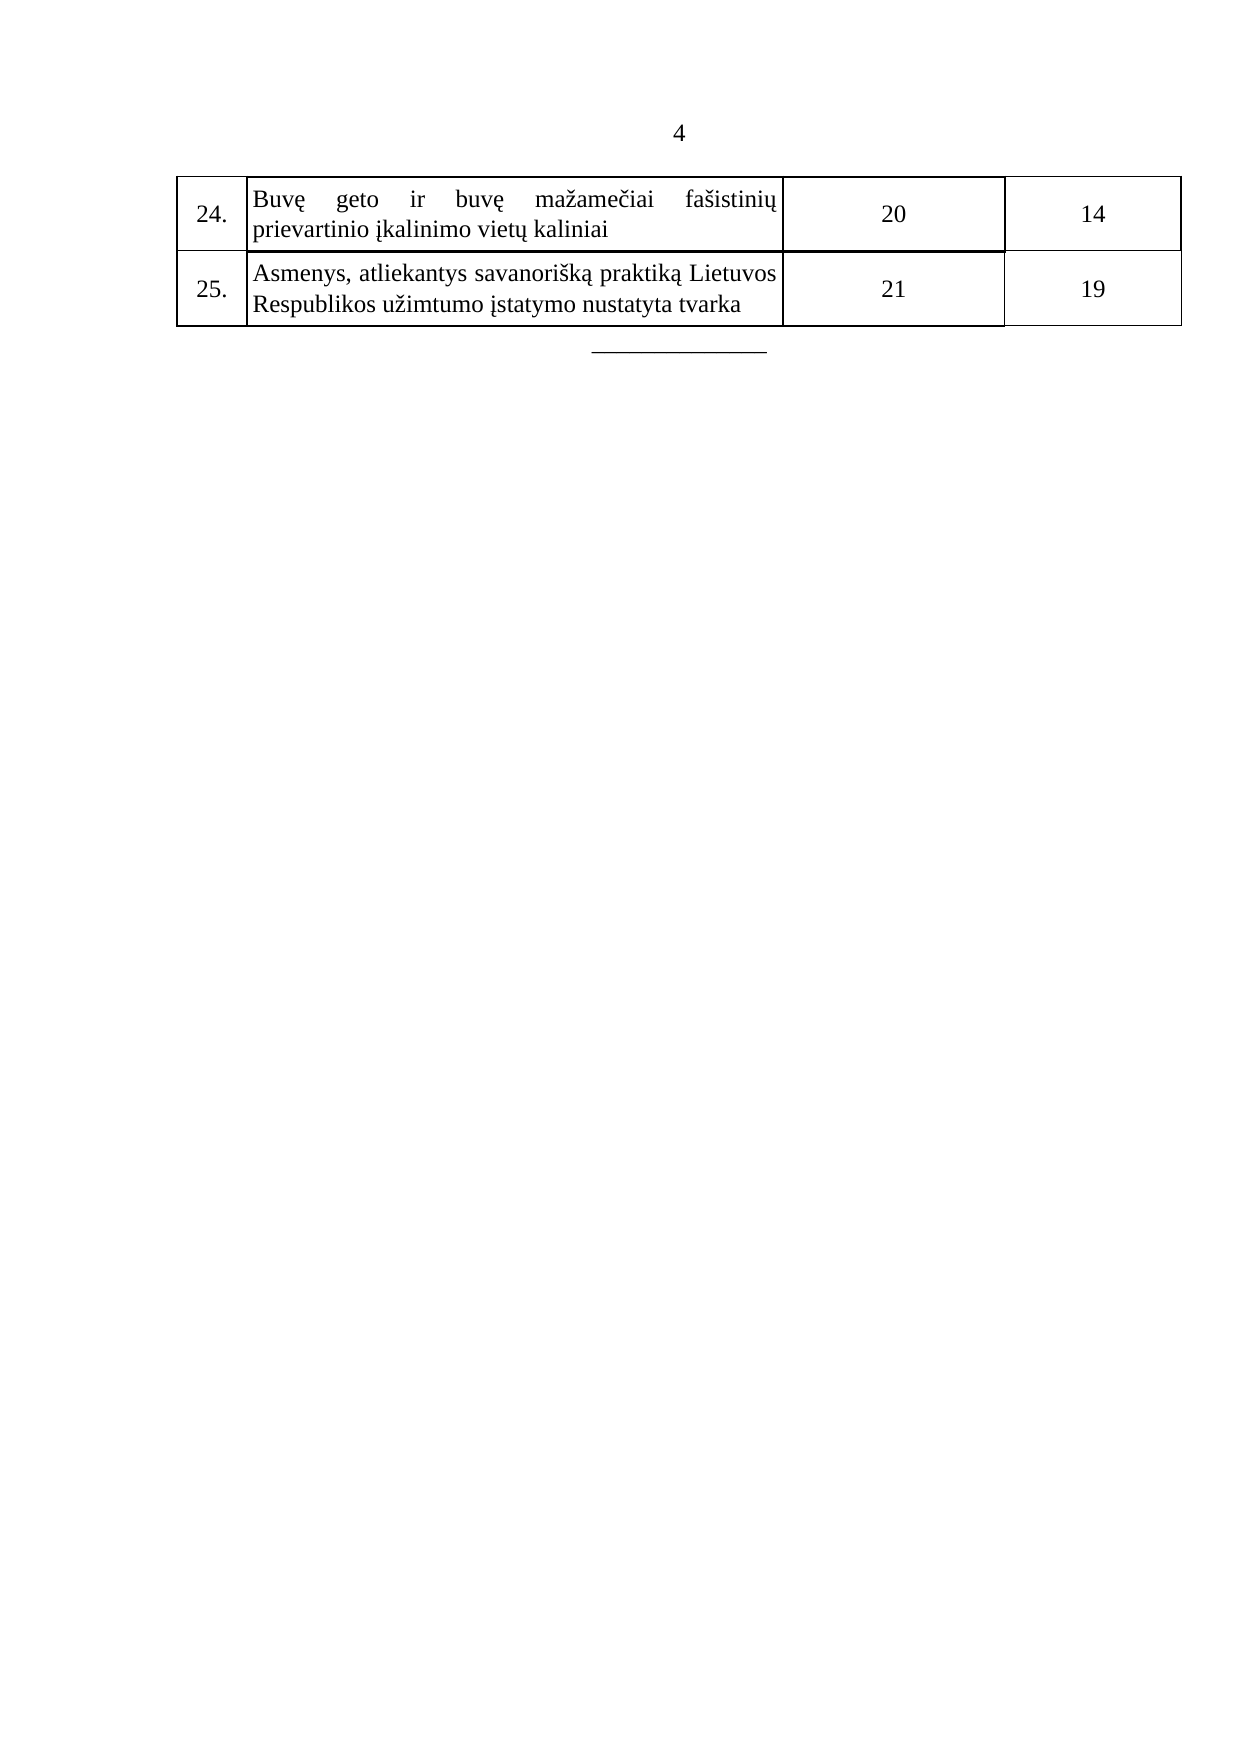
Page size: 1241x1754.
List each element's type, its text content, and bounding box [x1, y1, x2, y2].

table_cell 14 [1006, 177, 1180, 250]
text ______________ [177, 327, 1181, 356]
table_cell 21 [784, 253, 1004, 325]
table_cell 25. [178, 251, 246, 325]
table_cell 19 [1005, 251, 1181, 325]
table_cell Asmenys, atliekantys savanorišką praktiką Lietuvos Respublikos užimtumo įstatymo nustatyta tvarka [248, 253, 782, 325]
table_cell 24. [178, 177, 246, 250]
table_cell 20 [784, 178, 1004, 250]
table_cell Buvę geto ir buvę mažamečiai fašistinių prievartinio įkalinimo vietų kaliniai [248, 178, 782, 250]
